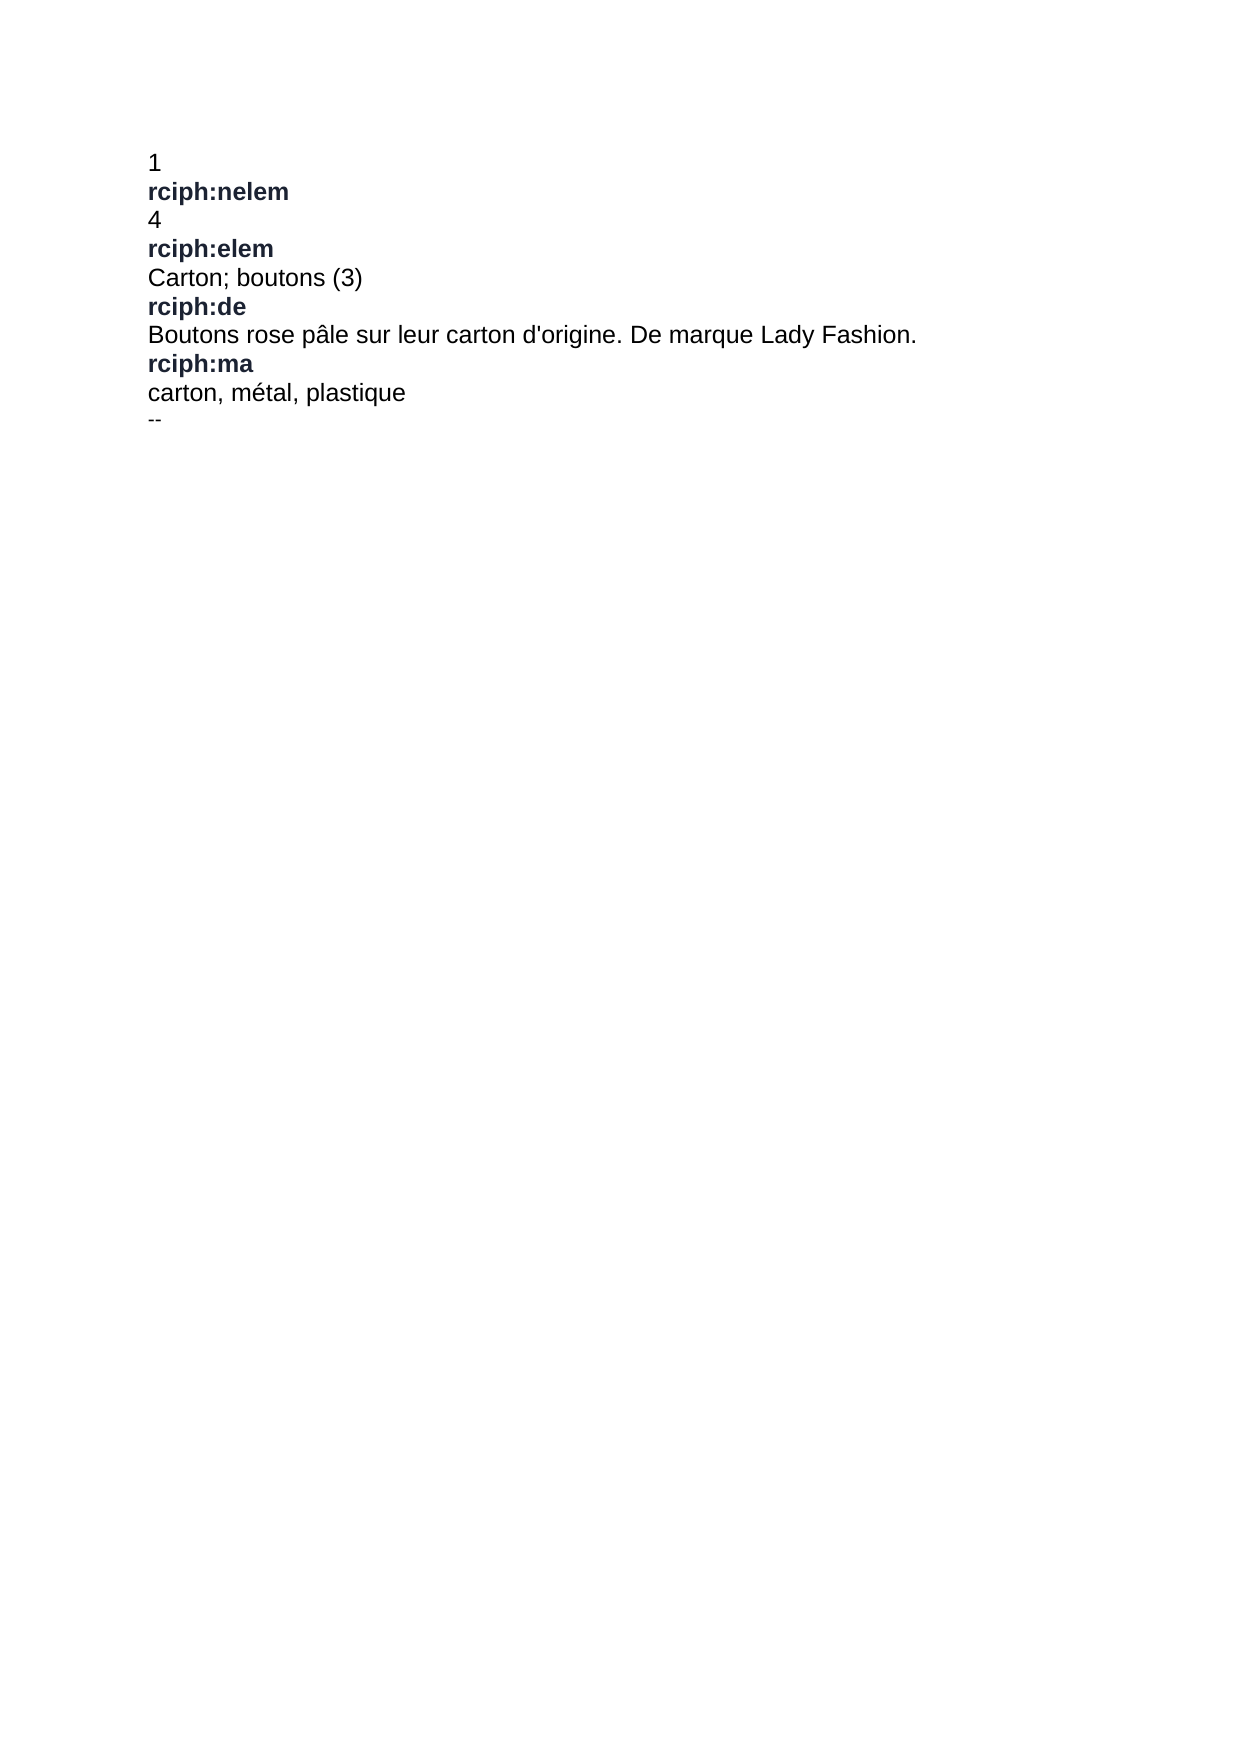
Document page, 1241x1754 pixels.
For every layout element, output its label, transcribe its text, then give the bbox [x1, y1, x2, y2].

text rciph:ma [148, 349, 1092, 378]
text carton, métal, plastique [148, 378, 1092, 406]
text rciph:nelem [148, 176, 1092, 205]
text Carton; boutons (3) [148, 263, 1092, 291]
text rciph:elem [148, 234, 1092, 263]
text 4 [148, 205, 1092, 234]
text Boutons rose pâle sur leur carton d'origine. De marque Lady Fashion. [148, 320, 1092, 349]
text rciph:de [148, 291, 1092, 320]
text -- [148, 406, 1092, 430]
text 1 [148, 148, 1092, 176]
